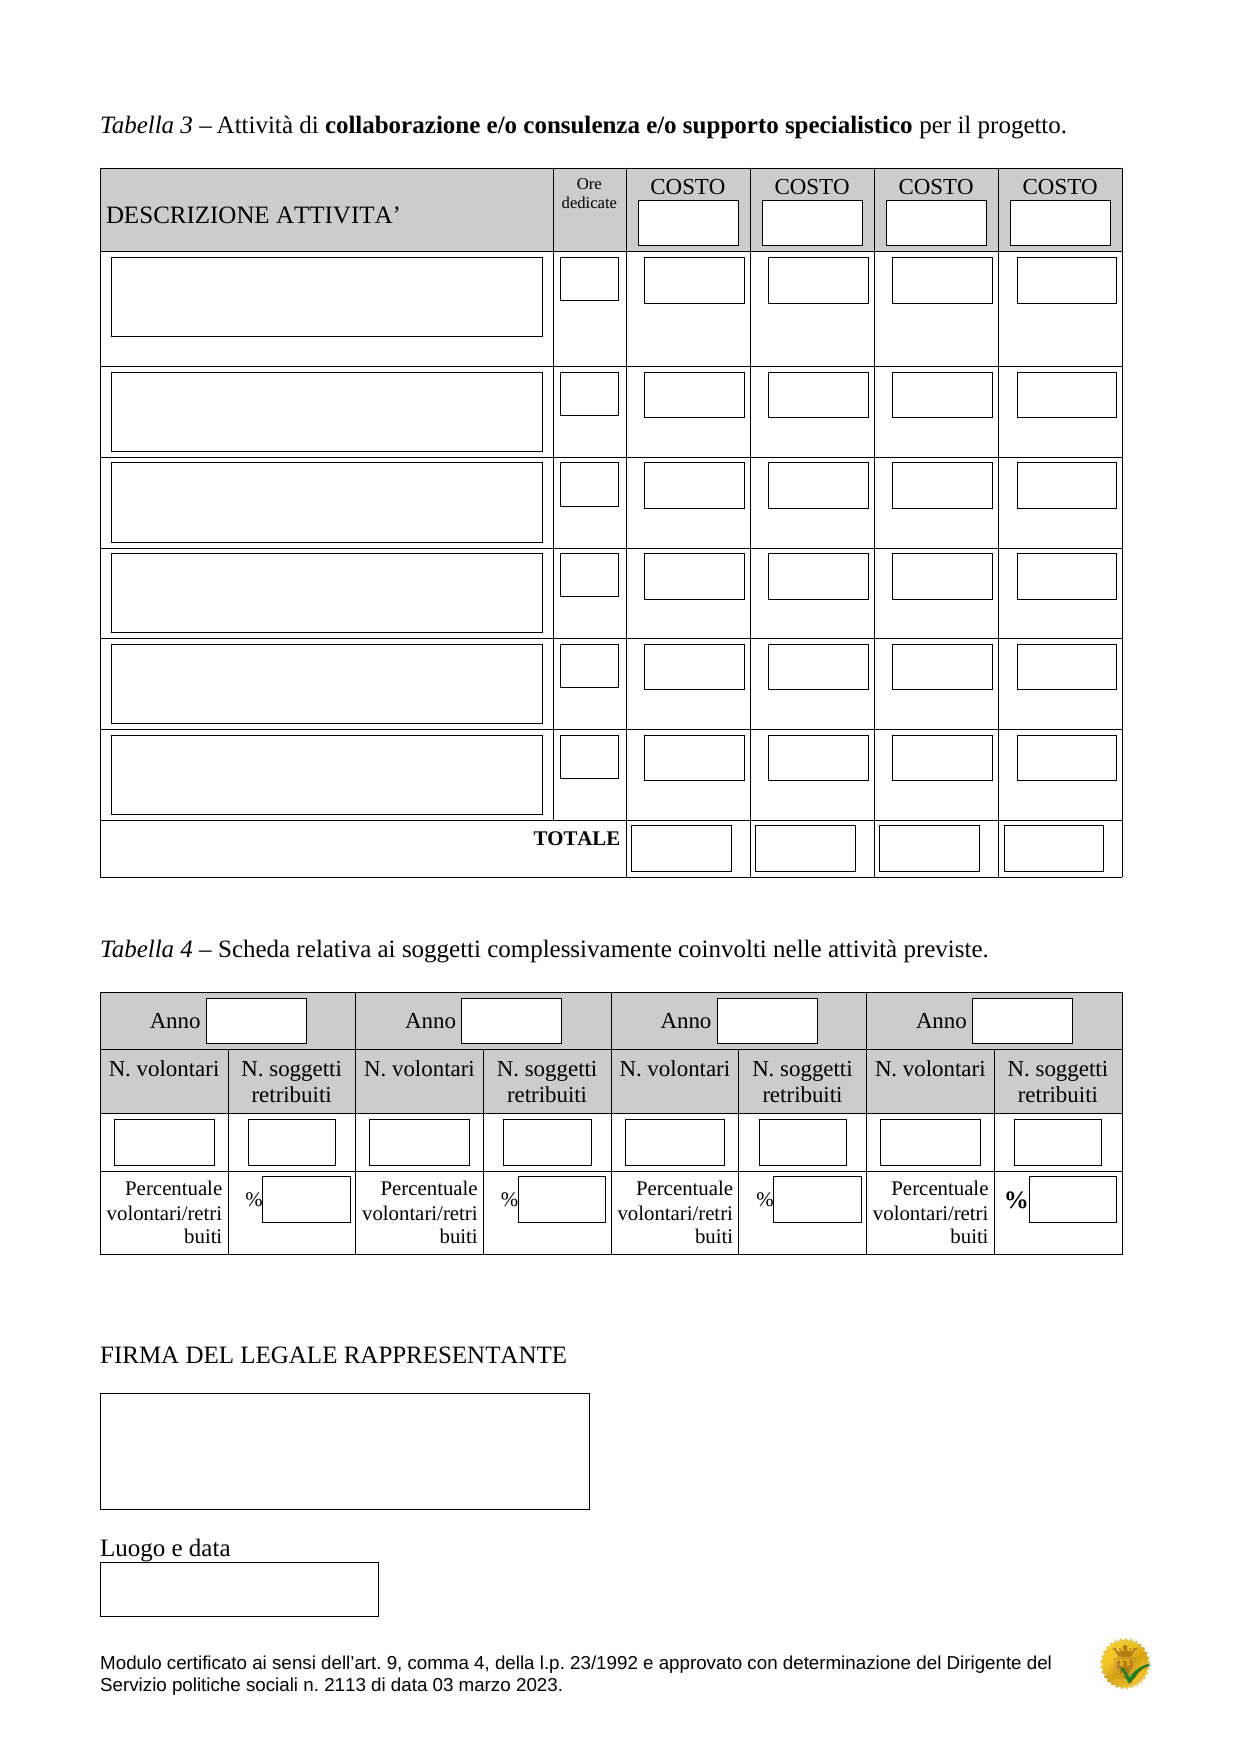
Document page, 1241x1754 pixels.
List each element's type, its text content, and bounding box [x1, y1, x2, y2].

table_cell [875, 639, 998, 729]
table_cell [554, 549, 626, 638]
table_cell % [739, 1172, 866, 1254]
picture [1100, 1638, 1152, 1689]
table_cell [554, 252, 626, 366]
table_cell [875, 252, 998, 366]
table_header DESCRIZIONE ATTIVITA’ [101, 169, 553, 251]
table_header COSTO [875, 169, 998, 251]
table_header Anno [867, 993, 1122, 1049]
table_cell Percentuale volontari/retribuiti [612, 1172, 738, 1254]
table_cell % [229, 1172, 355, 1254]
table_cell [999, 458, 1122, 547]
table_cell Percentuale volontari/retribuiti [356, 1172, 483, 1254]
table_cell % [995, 1172, 1122, 1254]
table_header COSTO [627, 169, 750, 251]
table_cell [751, 821, 874, 877]
table_cell N. volontari [867, 1050, 994, 1113]
table_cell [875, 730, 998, 819]
table_cell [229, 1114, 355, 1171]
table_cell [101, 367, 553, 457]
table_cell [484, 1114, 611, 1171]
table_cell [751, 367, 874, 457]
table_cell [999, 821, 1122, 877]
table_cell [101, 458, 553, 547]
table_cell N. soggetti retribuiti [739, 1050, 866, 1113]
table_header Anno [101, 993, 355, 1049]
table_cell N. volontari [356, 1050, 483, 1113]
table_cell [627, 367, 750, 457]
table_cell [751, 730, 874, 819]
table_cell [101, 639, 553, 729]
table_cell [867, 1114, 994, 1171]
table_cell Percentuale volontari/retribuiti [101, 1172, 228, 1254]
table_cell [875, 367, 998, 457]
table_cell [627, 639, 750, 729]
table_cell [612, 1114, 738, 1171]
table_cell N. volontari [612, 1050, 738, 1113]
table_cell [739, 1114, 866, 1171]
list Tabella 3 – Attività di collaborazione e/o consulenza e/o supporto specialistico per il progetto. [100, 110, 1122, 139]
table_cell [554, 639, 626, 729]
table_cell [101, 549, 553, 638]
table_cell [751, 252, 874, 366]
table_cell N. soggetti retribuiti [995, 1050, 1122, 1113]
table_cell % [484, 1172, 611, 1254]
table_cell [627, 730, 750, 819]
table_cell [751, 639, 874, 729]
text Luogo e data [100, 1533, 1122, 1562]
table_cell [875, 458, 998, 547]
table_cell [999, 639, 1122, 729]
table_cell [101, 1114, 228, 1171]
table_cell [101, 252, 553, 366]
table_cell [999, 730, 1122, 819]
table_cell [875, 821, 998, 877]
table_cell [627, 549, 750, 638]
table_cell [554, 458, 626, 547]
table_cell N. volontari [101, 1050, 228, 1113]
table_cell [101, 730, 553, 819]
table_cell N. soggetti retribuiti [229, 1050, 355, 1113]
table_cell [554, 367, 626, 457]
table_header COSTO [999, 169, 1122, 251]
list Tabella 4 – Scheda relativa ai soggetti complessivamente coinvolti nelle attività previste. [100, 934, 1122, 963]
table_cell [999, 549, 1122, 638]
table_cell [627, 821, 750, 877]
table_cell [995, 1114, 1122, 1171]
table_cell [751, 458, 874, 547]
table_cell Percentuale volontari/retribuiti [867, 1172, 994, 1254]
table_header Ore dedicate [554, 169, 626, 251]
text FIRMA DEL LEGALE RAPPRESENTANTE [100, 1341, 1122, 1369]
table_cell [627, 252, 750, 366]
table_header COSTO [751, 169, 874, 251]
table_header Anno [356, 993, 611, 1049]
table_cell [554, 730, 626, 819]
table_cell [751, 549, 874, 638]
table_cell [356, 1114, 483, 1171]
table_cell TOTALE [101, 821, 626, 877]
table_cell N. soggetti retribuiti [484, 1050, 611, 1113]
table_cell [875, 549, 998, 638]
table_cell [999, 367, 1122, 457]
table_cell [999, 252, 1122, 366]
table_cell [627, 458, 750, 547]
table_header Anno [612, 993, 866, 1049]
